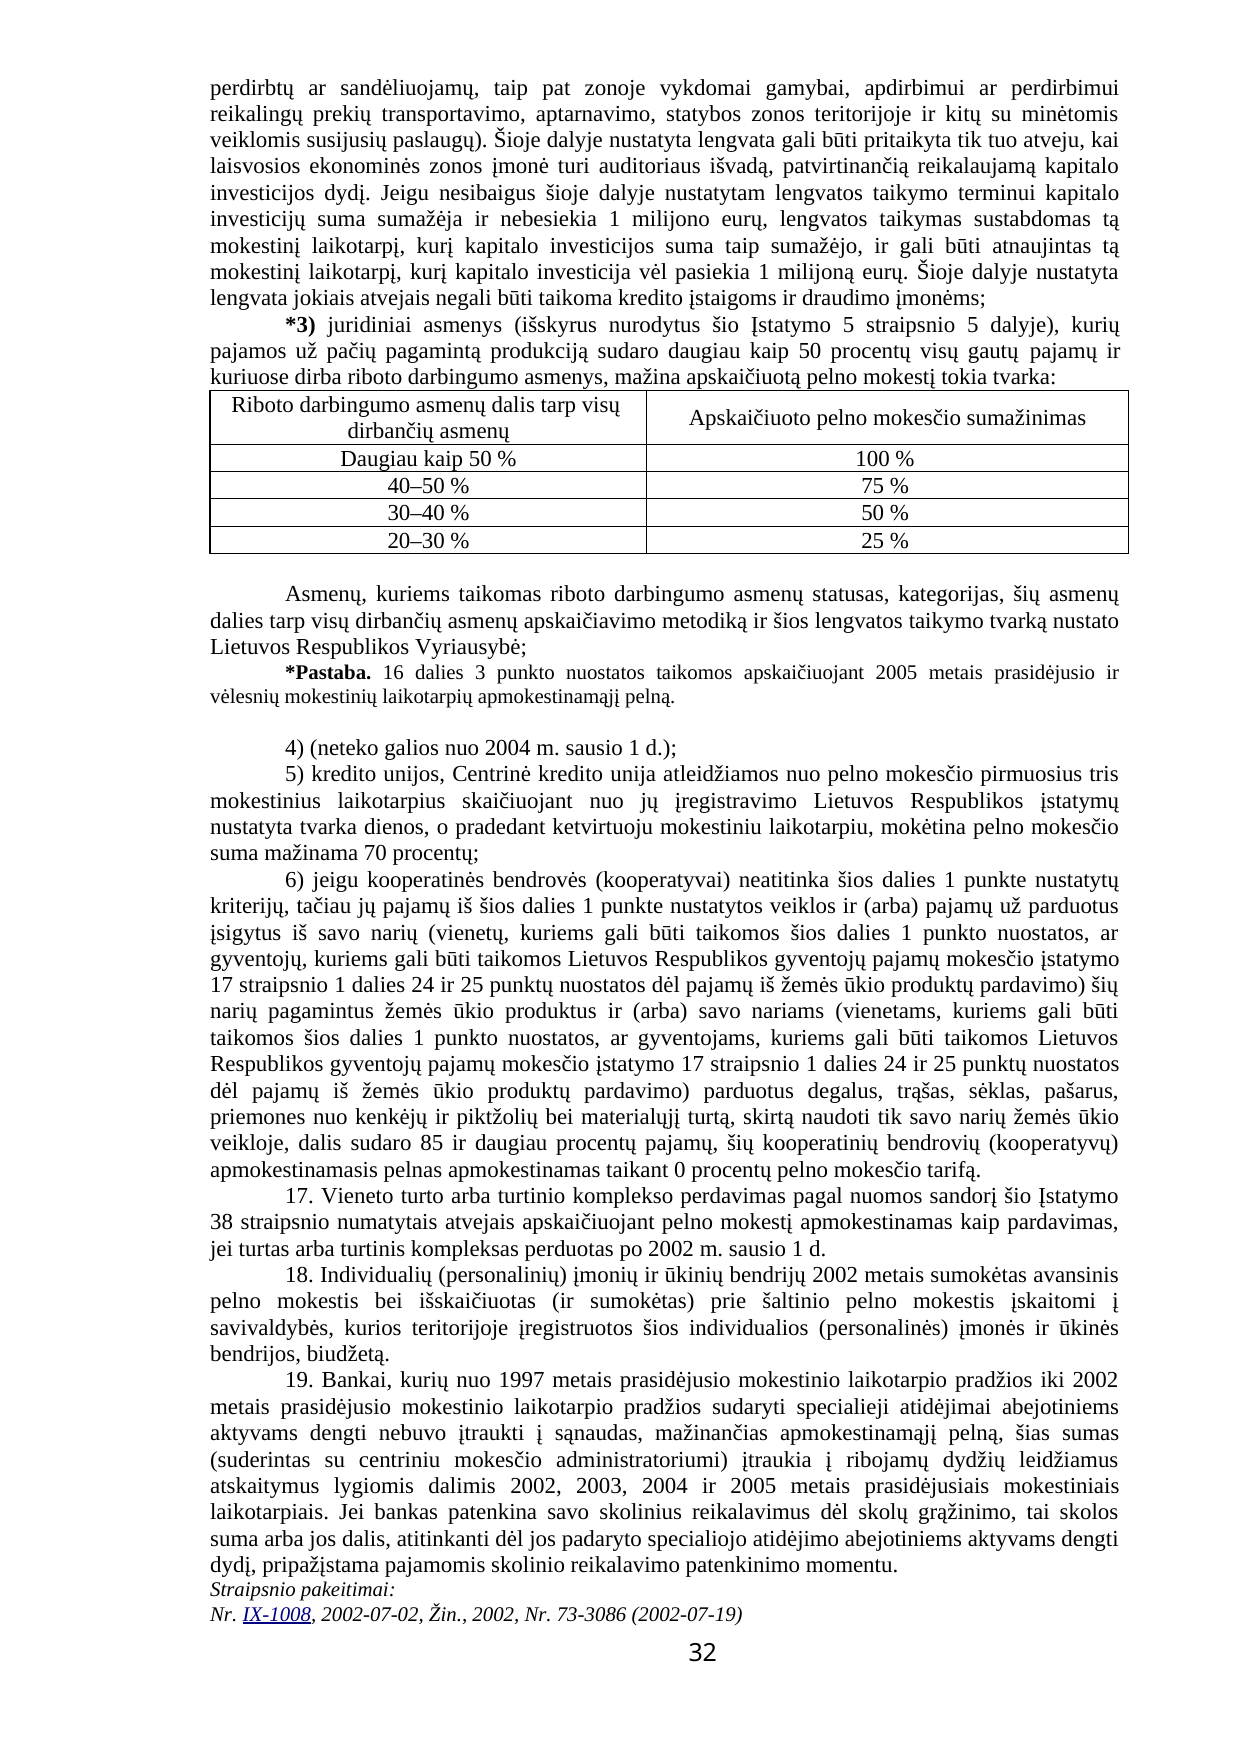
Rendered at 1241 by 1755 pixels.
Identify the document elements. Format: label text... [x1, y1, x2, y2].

text perdirbtų ar sandėliuojamų, taip pat zonoje vykdomai gamybai, apdirbimui ar perdirbimui reikalingų prekių transportavimo, aptarnavimo, statybos zonos teritorijoje ir kitų su minėtomis veiklomis susijusių paslaugų). Šioje dalyje nustatyta lengvata gali būti pritaikyta tik tuo atveju, kai laisvosios ekonominės zonos įmonė turi auditoriaus išvadą, patvirtinančią reikalaujamą kapitalo investicijos dydį. Jeigu nesibaigus šioje dalyje nustatytam lengvatos taikymo terminui kapitalo investicijų suma sumažėja ir nebesiekia 1 milijono eurų, lengvatos taikymas sustabdomas tą mokestinį laikotarpį, kurį kapitalo investicijos suma taip sumažėjo, ir gali būti atnaujintas tą mokestinį laikotarpį, kurį kapitalo investicija vėl pasiekia 1 milijoną eurų. Šioje dalyje nustatyta lengvata jokiais atvejais negali būti taikoma kredito įstaigoms ir draudimo įmonėms; [210, 73, 1120, 311]
text Asmenų, kuriems taikomas riboto darbingumo asmenų statusas, kategorijas, šių asmenų dalies tarp visų dirbančių asmenų apskaičiavimo metodiką ir šios lengvatos taikymo tvarką nustato Lietuvos Respublikos Vyriausybė; [210, 581, 1120, 659]
text *3) juridiniai asmenys (išskyrus nurodytus šio Įstatymo 5 straipsnio 5 dalyje), kurių pajamos už pačių pagamintą produkciją sudaro daugiau kaip 50 procentų visų gautų pajamų ir kuriuose dirba riboto darbingumo asmenys, mažina apskaičiuotą pelno mokestį tokia tvarka: [210, 311, 1120, 390]
text 19. Bankai, kurių nuo 1997 metais prasidėjusio mokestinio laikotarpio pradžios iki 2002 metais prasidėjusio mokestinio laikotarpio pradžios sudaryti specialieji atidėjimai abejotiniems aktyvams dengti nebuvo įtraukti į sąnaudas, mažinančias apmokestinamąjį pelną, šias sumas (suderintas su centriniu mokesčio administratoriumi) įtraukia į ribojamų dydžių leidžiamus atskaitymus lygiomis dalimis 2002, 2003, 2004 ir 2005 metais prasidėjusiais mokestiniais laikotarpiais. Jei bankas patenkina savo skolinius reikalavimus dėl skolų grąžinimo, tai skolos suma arba jos dalis, atitinkanti dėl jos padaryto specialiojo atidėjimo abejotiniems aktyvams dengti dydį, pripažįstama pajamomis skolinio reikalavimo patenkinimo momentu. [210, 1367, 1120, 1577]
text 17. Vieneto turto arba turtinio komplekso perdavimas pagal nuomos sandorį šio Įstatymo 38 straipsnio numatytais atvejais apskaičiuojant pelno mokestį apmokestinamas kaip pardavimas, jei turtas arba turtinis kompleksas perduotas po 2002 m. sausio 1 d. [210, 1182, 1120, 1261]
text 5) kredito unijos, Centrinė kredito unija atleidžiamos nuo pelno mokesčio pirmuosius tris mokestinius laikotarpius skaičiuojant nuo jų įregistravimo Lietuvos Respublikos įstatymų nustatyta tvarka dienos, o pradedant ketvirtuoju mokestiniu laikotarpiu, mokėtina pelno mokesčio suma mažinama 70 procentų; [210, 760, 1120, 866]
table_header Apskaičiuoto pelno mokesčio sumažinimas [647, 391, 1128, 443]
text Nr. IX-1008, 2002-07-02, Žin., 2002, Nr. 73-3086 (2002-07-19) [210, 1601, 1120, 1626]
table_cell 75 % [647, 472, 1128, 498]
table_cell 30–40 % [211, 499, 646, 526]
text 6) jeigu kooperatinės bendrovės (kooperatyvai) neatitinka šios dalies 1 punkte nustatytų kriterijų, tačiau jų pajamų iš šios dalies 1 punkte nustatytos veiklos ir (arba) pajamų už parduotus įsigytus iš savo narių (vienetų, kuriems gali būti taikomos šios dalies 1 punkto nuostatos, ar gyventojų, kuriems gali būti taikomos Lietuvos Respublikos gyventojų pajamų mokesčio įstatymo 17 straipsnio 1 dalies 24 ir 25 punktų nuostatos dėl pajamų iš žemės ūkio produktų pardavimo) šių narių pagamintus žemės ūkio produktus ir (arba) savo nariams (vienetams, kuriems gali būti taikomos šios dalies 1 punkto nuostatos, ar gyventojams, kuriems gali būti taikomos Lietuvos Respublikos gyventojų pajamų mokesčio įstatymo 17 straipsnio 1 dalies 24 ir 25 punktų nuostatos dėl pajamų iš žemės ūkio produktų pardavimo) parduotus degalus, trąšas, sėklas, pašarus, priemones nuo kenkėjų ir piktžolių bei materialųjį turtą, skirtą naudoti tik savo narių žemės ūkio veikloje, dalis sudaro 85 ir daugiau procentų pajamų, šių kooperatinių bendrovių (kooperatyvų) apmokestinamasis pelnas apmokestinamas taikant 0 procentų pelno mokesčio tarifą. [210, 866, 1120, 1182]
table_cell 20–30 % [211, 527, 646, 553]
text *Pastaba. 16 dalies 3 punkto nuostatos taikomos apskaičiuojant 2005 metais prasidėjusio ir vėlesnių mokestinių laikotarpių apmokestinamąjį pelną. [210, 659, 1120, 708]
table_cell 100 % [647, 445, 1128, 471]
text Straipsnio pakeitimai: [210, 1577, 1120, 1601]
table_cell 50 % [647, 499, 1128, 526]
table_cell Daugiau kaip 50 % [211, 445, 646, 471]
table_cell 25 % [647, 527, 1128, 553]
text 4) (neteko galios nuo 2004 m. sausio 1 d.); [210, 734, 1120, 760]
text 18. Individualių (personalinių) įmonių ir ūkinių bendrijų 2002 metais sumokėtas avansinis pelno mokestis bei išskaičiuotas (ir sumokėtas) prie šaltinio pelno mokestis įskaitomi į savivaldybės, kurios teritorijoje įregistruotos šios individualios (personalinės) įmonės ir ūkinės bendrijos, biudžetą. [210, 1261, 1120, 1367]
table_cell 40–50 % [211, 472, 646, 498]
table_header Riboto darbingumo asmenų dalis tarp visų dirbančių asmenų [211, 391, 646, 443]
